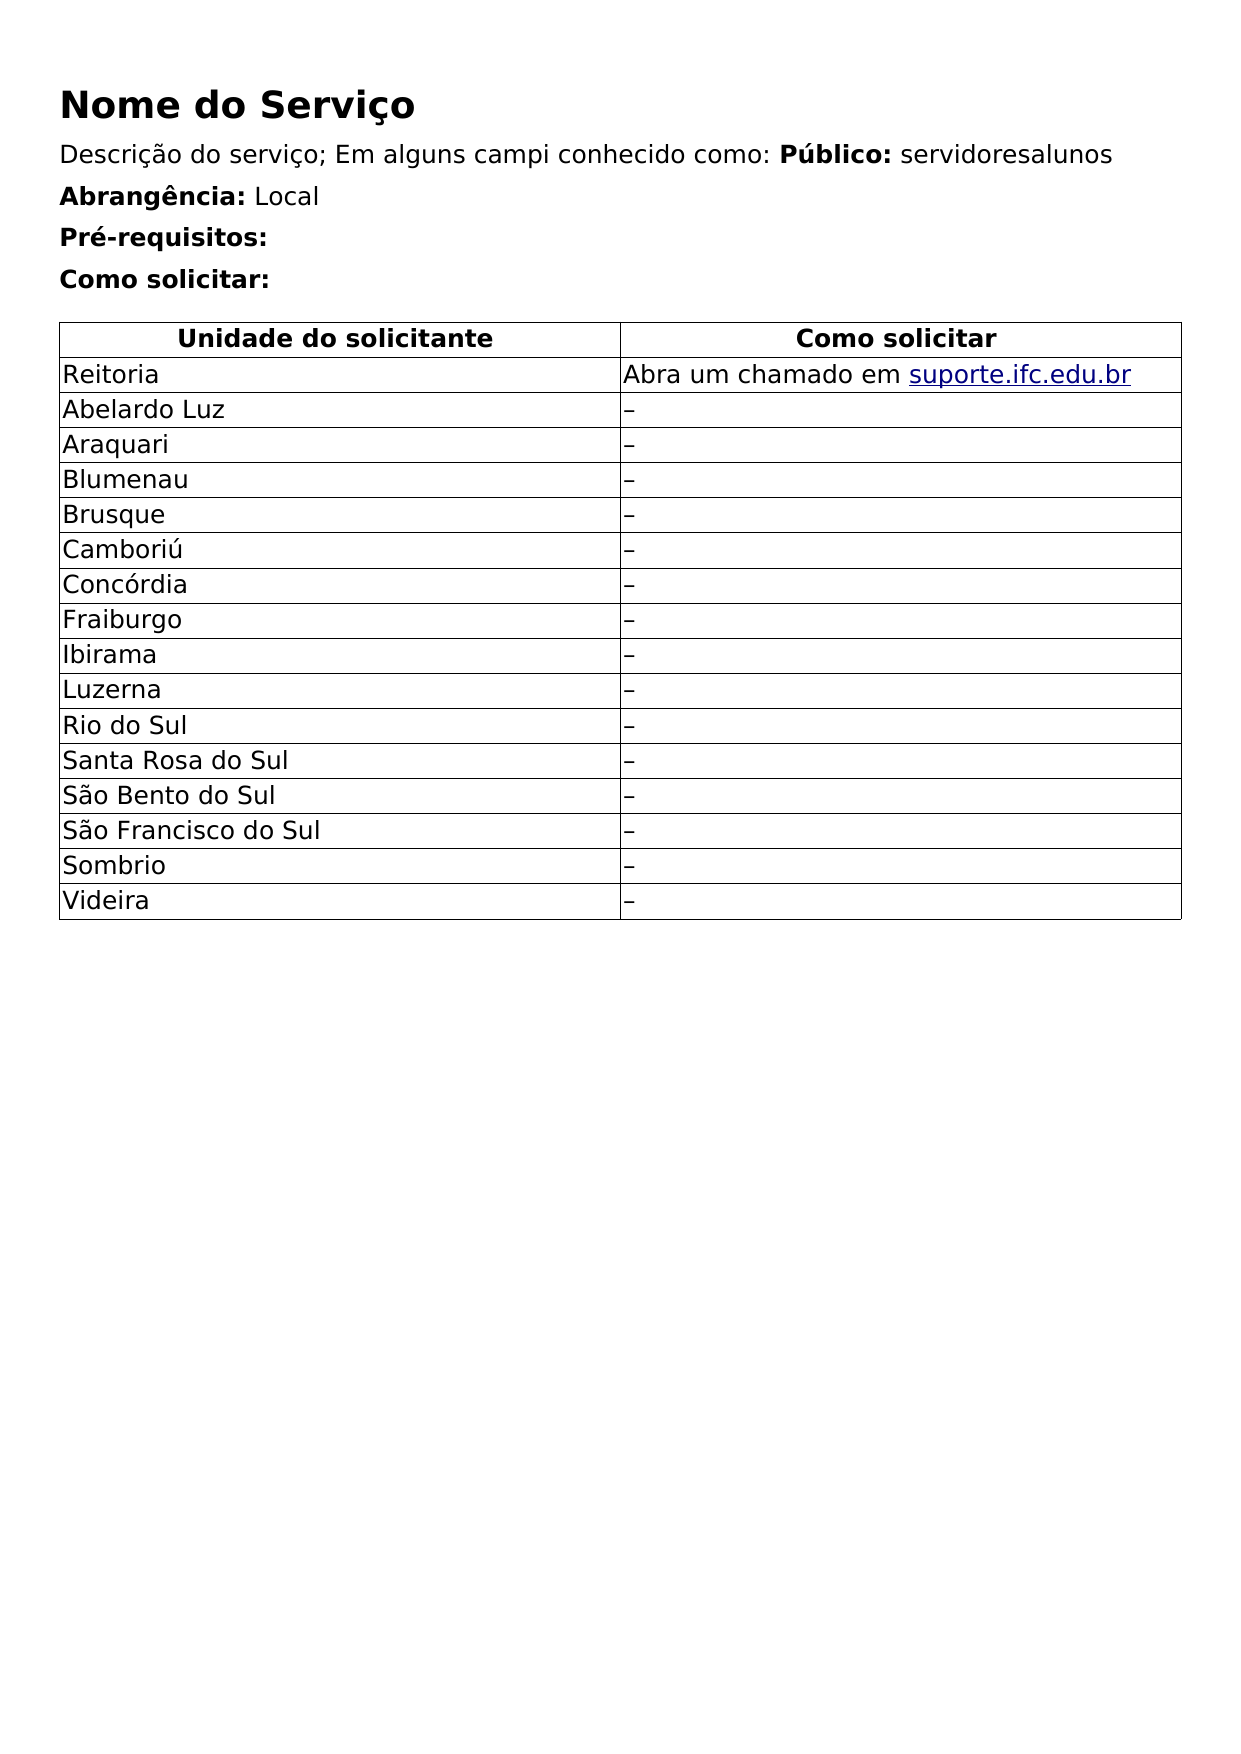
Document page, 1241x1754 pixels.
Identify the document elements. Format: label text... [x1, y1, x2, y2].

table_cell Araquari [60, 428, 620, 462]
table_cell Ibirama [60, 639, 620, 673]
table_cell Blumenau [60, 463, 620, 497]
table_cell Concórdia [60, 569, 620, 602]
table_header Unidade do solicitante [60, 323, 620, 357]
table_cell – [621, 884, 1181, 918]
text Abrangência: Local [59, 182, 1181, 211]
table_cell – [621, 814, 1181, 848]
text Descrição do serviço; Em alguns campi conhecido como: Público: servidoresalunos [59, 140, 1181, 169]
text Pré-requisitos: [59, 223, 1181, 253]
table_cell Camboriú [60, 533, 620, 567]
table_cell – [621, 639, 1181, 673]
table_cell – [621, 463, 1181, 497]
text Como solicitar: [59, 265, 1181, 294]
table_cell – [621, 393, 1181, 427]
table_cell Abra um chamado em suporte.ifc.edu.br [621, 358, 1181, 392]
table_cell – [621, 498, 1181, 532]
table_cell Brusque [60, 498, 620, 532]
table_cell – [621, 533, 1181, 567]
table_cell Rio do Sul [60, 709, 620, 743]
table_cell Videira [60, 884, 620, 918]
subtitle Nome do Serviço [59, 84, 1181, 128]
table_cell – [621, 849, 1181, 883]
table_cell – [621, 569, 1181, 602]
table_cell Luzerna [60, 674, 620, 708]
table_cell – [621, 604, 1181, 638]
table_cell – [621, 779, 1181, 813]
table_cell Abelardo Luz [60, 393, 620, 427]
table_cell São Bento do Sul [60, 779, 620, 813]
table_cell – [621, 428, 1181, 462]
table_cell Fraiburgo [60, 604, 620, 638]
table_cell – [621, 709, 1181, 743]
table_cell – [621, 744, 1181, 778]
table_cell São Francisco do Sul [60, 814, 620, 848]
table_cell Sombrio [60, 849, 620, 883]
table_cell – [621, 674, 1181, 708]
table_cell Reitoria [60, 358, 620, 392]
table_cell Santa Rosa do Sul [60, 744, 620, 778]
table_header Como solicitar [621, 323, 1181, 357]
